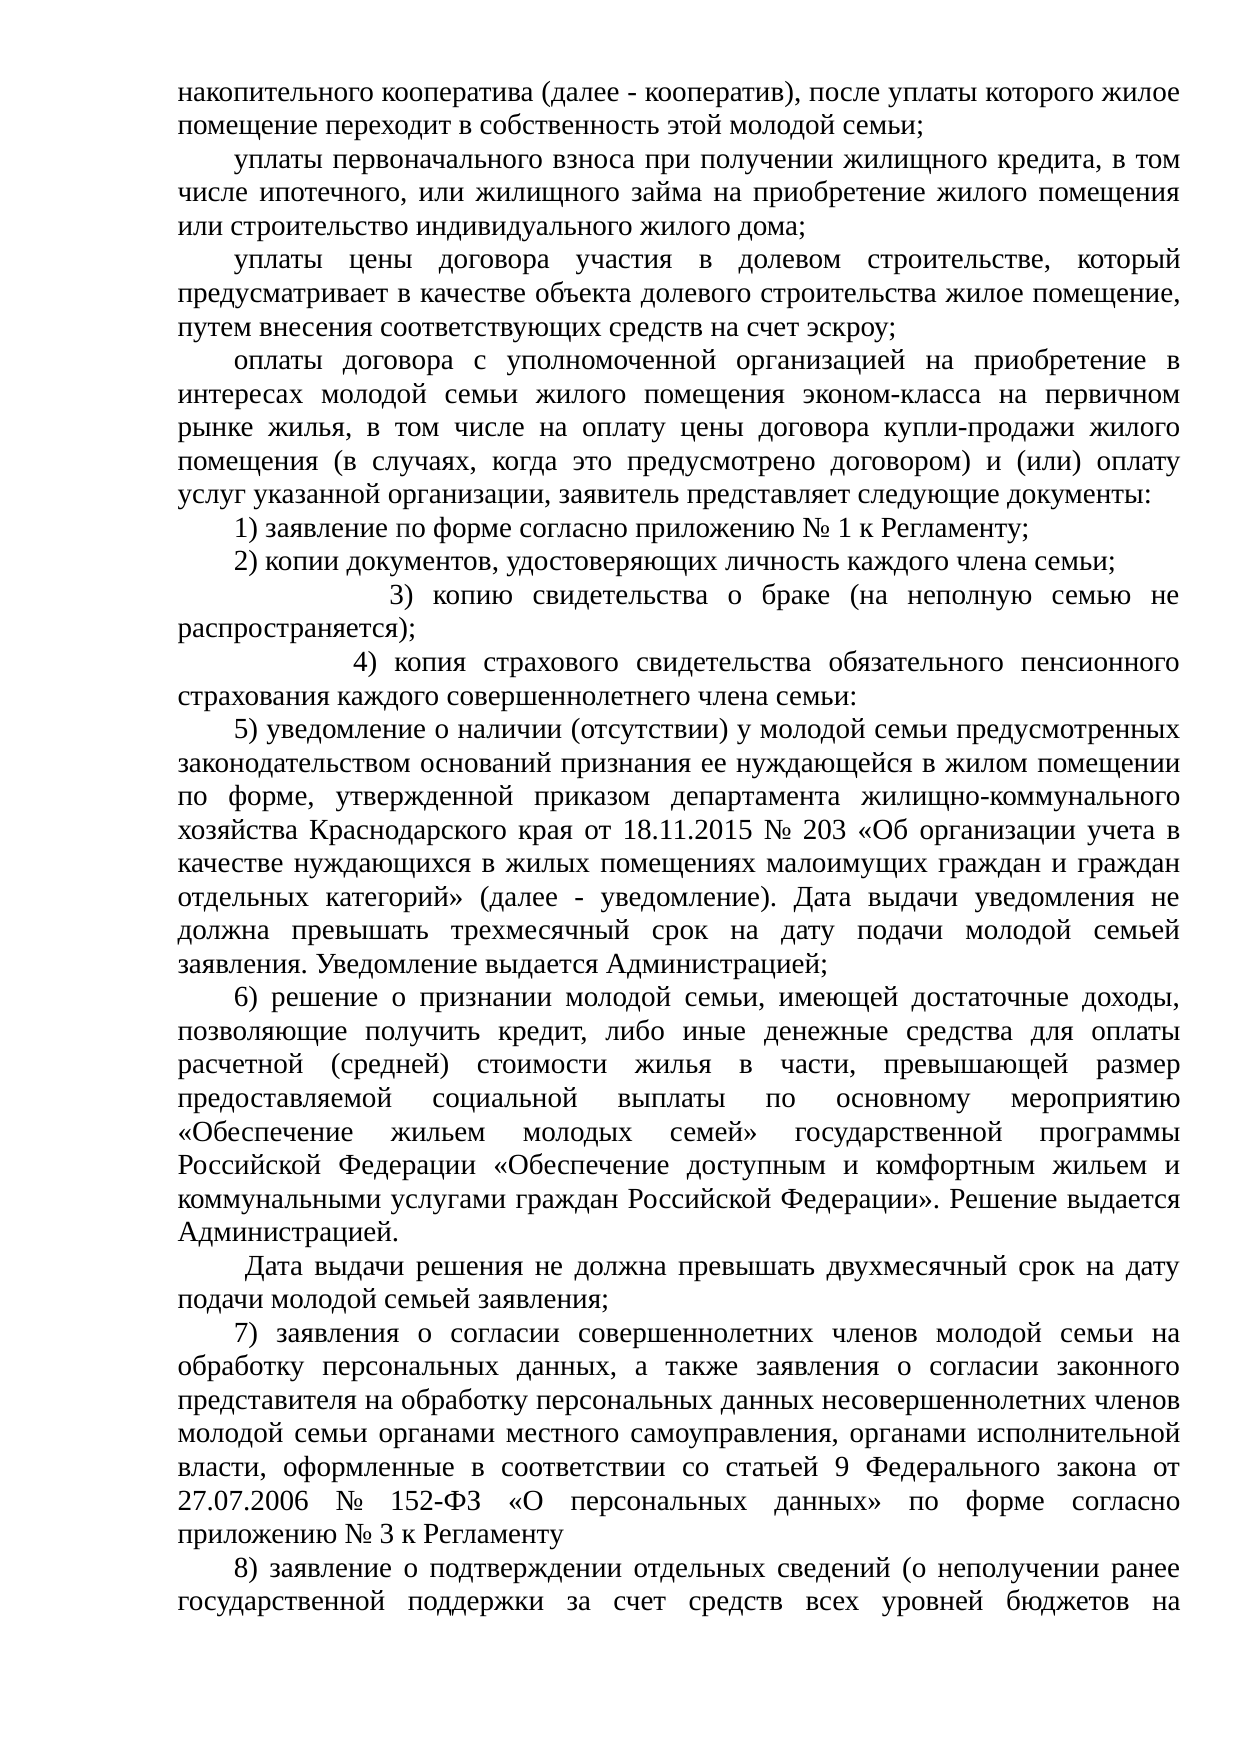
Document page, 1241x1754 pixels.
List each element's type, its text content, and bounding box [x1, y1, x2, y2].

text 4) копия страхового свидетельства обязательного пенсионного страхования каждого совершеннолетнего члена семьи: [177, 644, 1181, 711]
text 8) заявление о подтверждении отдельных сведений (о неполучении ранее государственной поддержки за счет средств всех уровней бюджетов на [177, 1550, 1181, 1617]
text уплаты первоначального взноса при получении жилищного кредита, в том числе ипотечного, или жилищного займа на приобретение жилого помещения или строительство индивидуального жилого дома; [177, 141, 1181, 242]
text Дата выдачи решения не должна превышать двухмесячный срок на дату подачи молодой семьей заявления; [177, 1248, 1181, 1315]
text 2) копии документов, удостоверяющих личность каждого члена семьи; [177, 543, 1181, 577]
text 7) заявления о согласии совершеннолетних членов молодой семьи на обработку персональных данных, а также заявления о согласии законного представителя на обработку персональных данных несовершеннолетних членов молодой семьи органами местного самоуправления, органами исполнительной власти, оформленные в соответствии со статьей 9 Федерального закона от 27.07.2006 № 152-ФЗ «О персональных данных» по форме согласно приложению № 3 к Регламенту [177, 1315, 1181, 1550]
text оплаты договора с уполномоченной организацией на приобретение в интересах молодой семьи жилого помещения эконом-класса на первичном рынке жилья, в том числе на оплату цены договора купли-продажи жилого помещения (в случаях, когда это предусмотрено договором) и (или) оплату услуг указанной организации, заявитель представляет следующие документы: [177, 342, 1181, 510]
text накопительного кооператива (далее - кооператив), после уплаты которого жилое помещение переходит в собственность этой молодой семьи; [177, 74, 1181, 141]
text уплаты цены договора участия в долевом строительстве, который предусматривает в качестве объекта долевого строительства жилое помещение, путем внесения соответствующих средств на счет эскроу; [177, 242, 1181, 342]
text 5) уведомление о наличии (отсутствии) у молодой семьи предусмотренных законодательством оснований признания ее нуждающейся в жилом помещении по форме, утвержденной приказом департамента жилищно-коммунального хозяйства Краснодарского края от 18.11.2015 № 203 «Об организации учета в качестве нуждающихся в жилых помещениях малоимущих граждан и граждан отдельных категорий» (далее - уведомление). Дата выдачи уведомления не должна превышать трехмесячный срок на дату подачи молодой семьей заявления. Уведомление выдается Администрацией; [177, 711, 1181, 979]
text 1) заявление по форме согласно приложению № 1 к Регламенту; [177, 510, 1181, 543]
text 3) копию свидетельства о браке (на неполную семью не распространяется); [177, 577, 1181, 644]
text 6) решение о признании молодой семьи, имеющей достаточные доходы, позволяющие получить кредит, либо иные денежные средства для оплаты расчетной (средней) стоимости жилья в части, превышающей размер предоставляемой социальной выплаты по основному мероприятию «Обеспечение жильем молодых семей» государственной программы Российской Федерации «Обеспечение доступным и комфортным жильем и коммунальными услугами граждан Российской Федерации». Решение выдается Администрацией. [177, 979, 1181, 1248]
